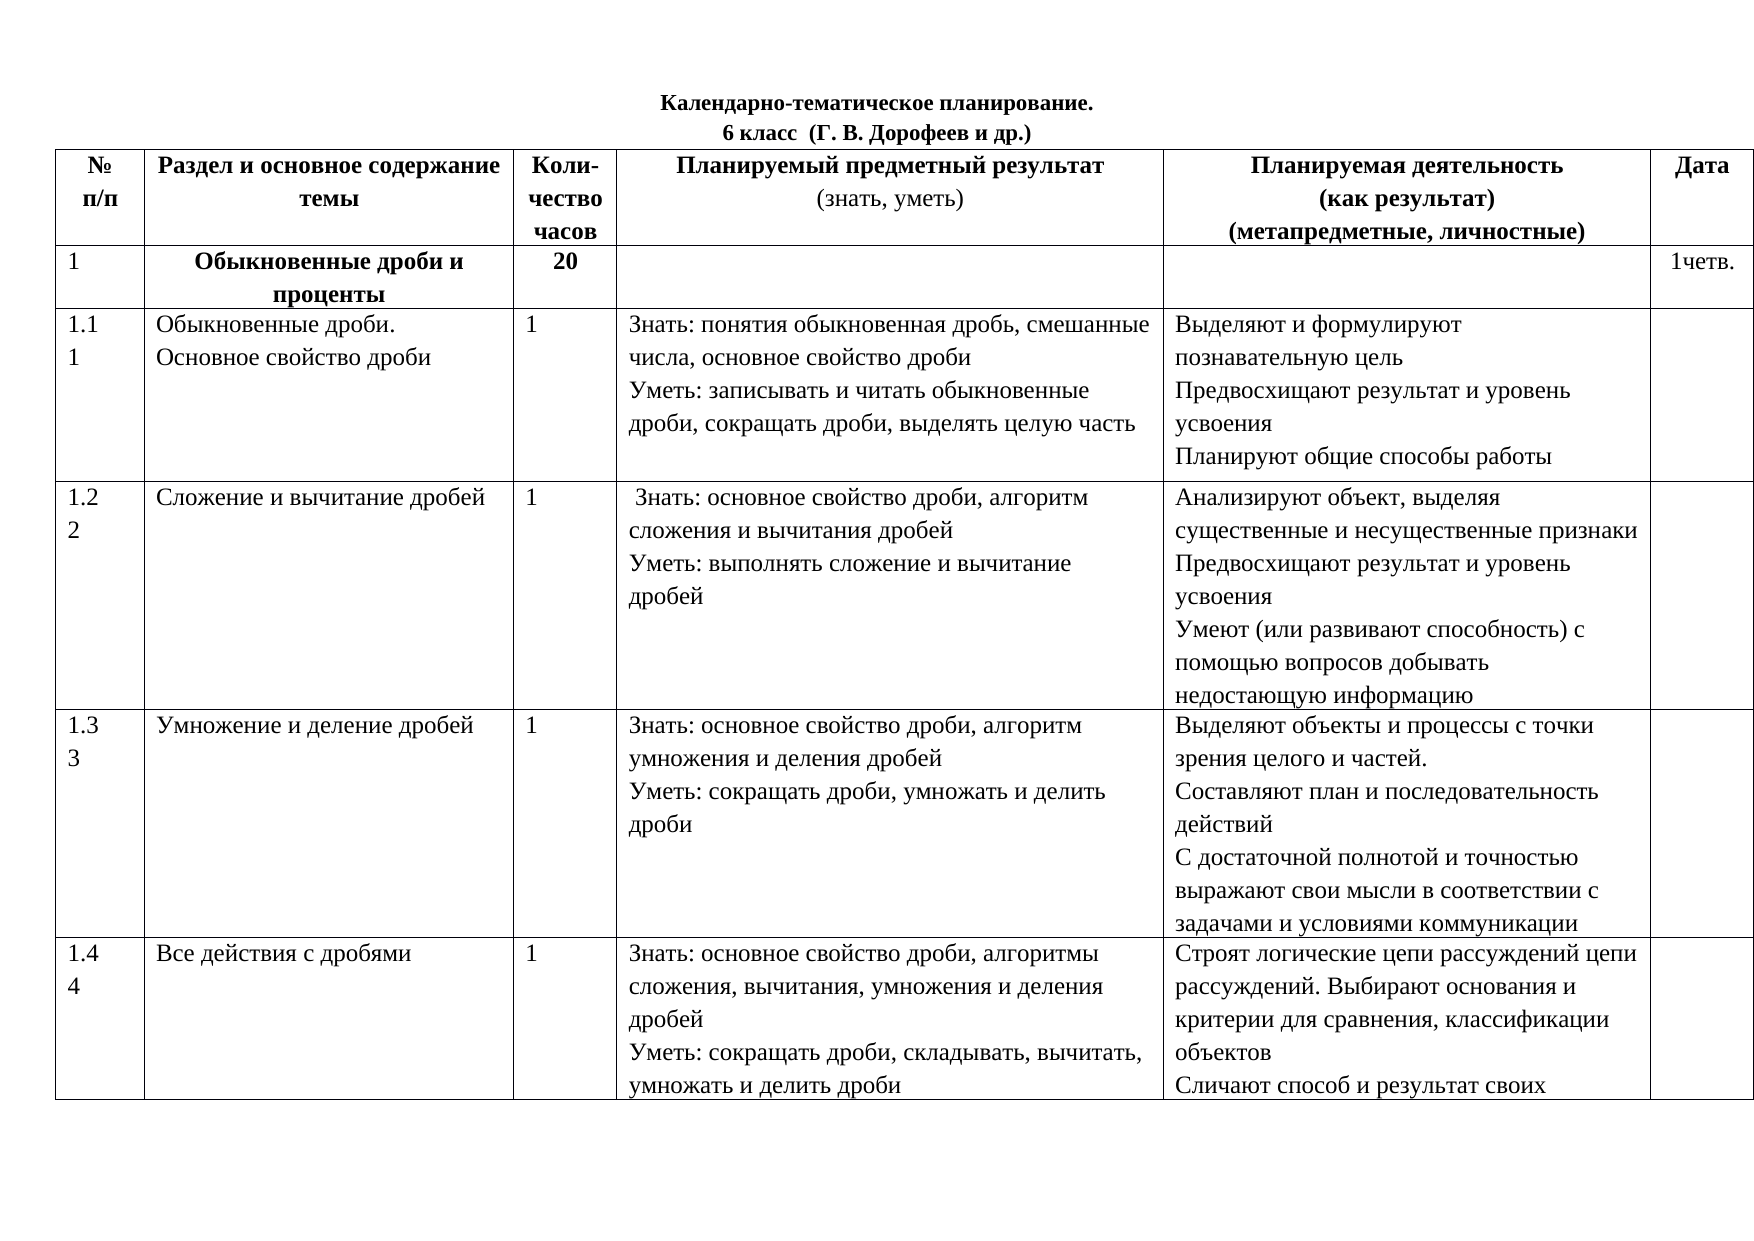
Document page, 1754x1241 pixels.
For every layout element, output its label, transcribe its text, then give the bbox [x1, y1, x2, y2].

table_cell 1 [514, 710, 616, 937]
table_cell Анализируют объект, выделяя существенные и несущественные признаки Предвосхищают результат и уровень усвоения Умеют (или развивают способность) с помощью вопросов добывать недостающую информацию [1164, 482, 1650, 709]
table_cell 1 [56, 246, 144, 308]
table_header Планируемый предметный результат (знать, уметь) [617, 150, 1163, 245]
table_cell 1 [514, 482, 616, 709]
table_cell 1.2 2 [56, 482, 144, 709]
table_cell 1.3 3 [56, 710, 144, 937]
table_cell Сложение и вычитание дробей [145, 482, 513, 709]
table_cell [1651, 938, 1753, 1099]
table_cell Обыкновенные дроби и проценты [145, 246, 513, 308]
table_header Коли- чество часов [514, 150, 616, 245]
table_cell 1.1 1 [56, 309, 144, 481]
table_cell [1651, 710, 1753, 937]
table_header № п/п [56, 150, 144, 245]
table_cell Выделяют и формулируют познавательную цель Предвосхищают результат и уровень усвоения Планируют общие способы работы [1164, 309, 1650, 481]
table_cell 1 [514, 938, 616, 1099]
table_cell 1четв. [1651, 246, 1753, 308]
table_cell Знать: понятия обыкновенная дробь, смешанные числа, основное свойство дроби Уметь: записывать и читать обыкновенные дроби, сокращать дроби, выделять целую часть [617, 309, 1163, 481]
table_cell [617, 246, 1163, 308]
table_cell Знать: основное свойство дроби, алгоритм сложения и вычитания дробей Уметь: выполнять сложение и вычитание дробей [617, 482, 1163, 709]
table_cell Обыкновенные дроби. Основное свойство дроби [145, 309, 513, 481]
table_cell Строят логические цепи рассуждений цепи рассуждений. Выбирают основания и критерии для сравнения, классификации объектов Сличают способ и результат своих [1164, 938, 1650, 1099]
table_cell Все действия с дробями [145, 938, 513, 1099]
table_cell Знать: основное свойство дроби, алгоритм умножения и деления дробей Уметь: сокращать дроби, умножать и делить дроби [617, 710, 1163, 937]
table_cell 1 [514, 309, 616, 481]
table_header Планируемая деятельность (как результат) (метапредметные, личностные) [1164, 150, 1650, 245]
table_cell [1651, 482, 1753, 709]
text Календарно-тематическое планирование. [118, 89, 1636, 115]
table_cell 1.4 4 [56, 938, 144, 1099]
table_cell 20 [514, 246, 616, 308]
table_cell Знать: основное свойство дроби, алгоритмы сложения, вычитания, умножения и деления дробей Уметь: сокращать дроби, складывать, вычитать, умножать и делить дроби [617, 938, 1163, 1099]
table_cell [1164, 246, 1650, 308]
table_header Раздел и основное содержание темы [145, 150, 513, 245]
table_cell [1651, 309, 1753, 481]
table_cell Умножение и деление дробей [145, 710, 513, 937]
text 6 класс (Г. В. Дорофеев и др.) [118, 119, 1636, 145]
table_cell Выделяют объекты и процессы с точки зрения целого и частей. Составляют план и последовательность действий С достаточной полнотой и точностью выражают свои мысли в соответствии с задачами и условиями коммуникации [1164, 710, 1650, 937]
table_header Дата [1651, 150, 1753, 245]
